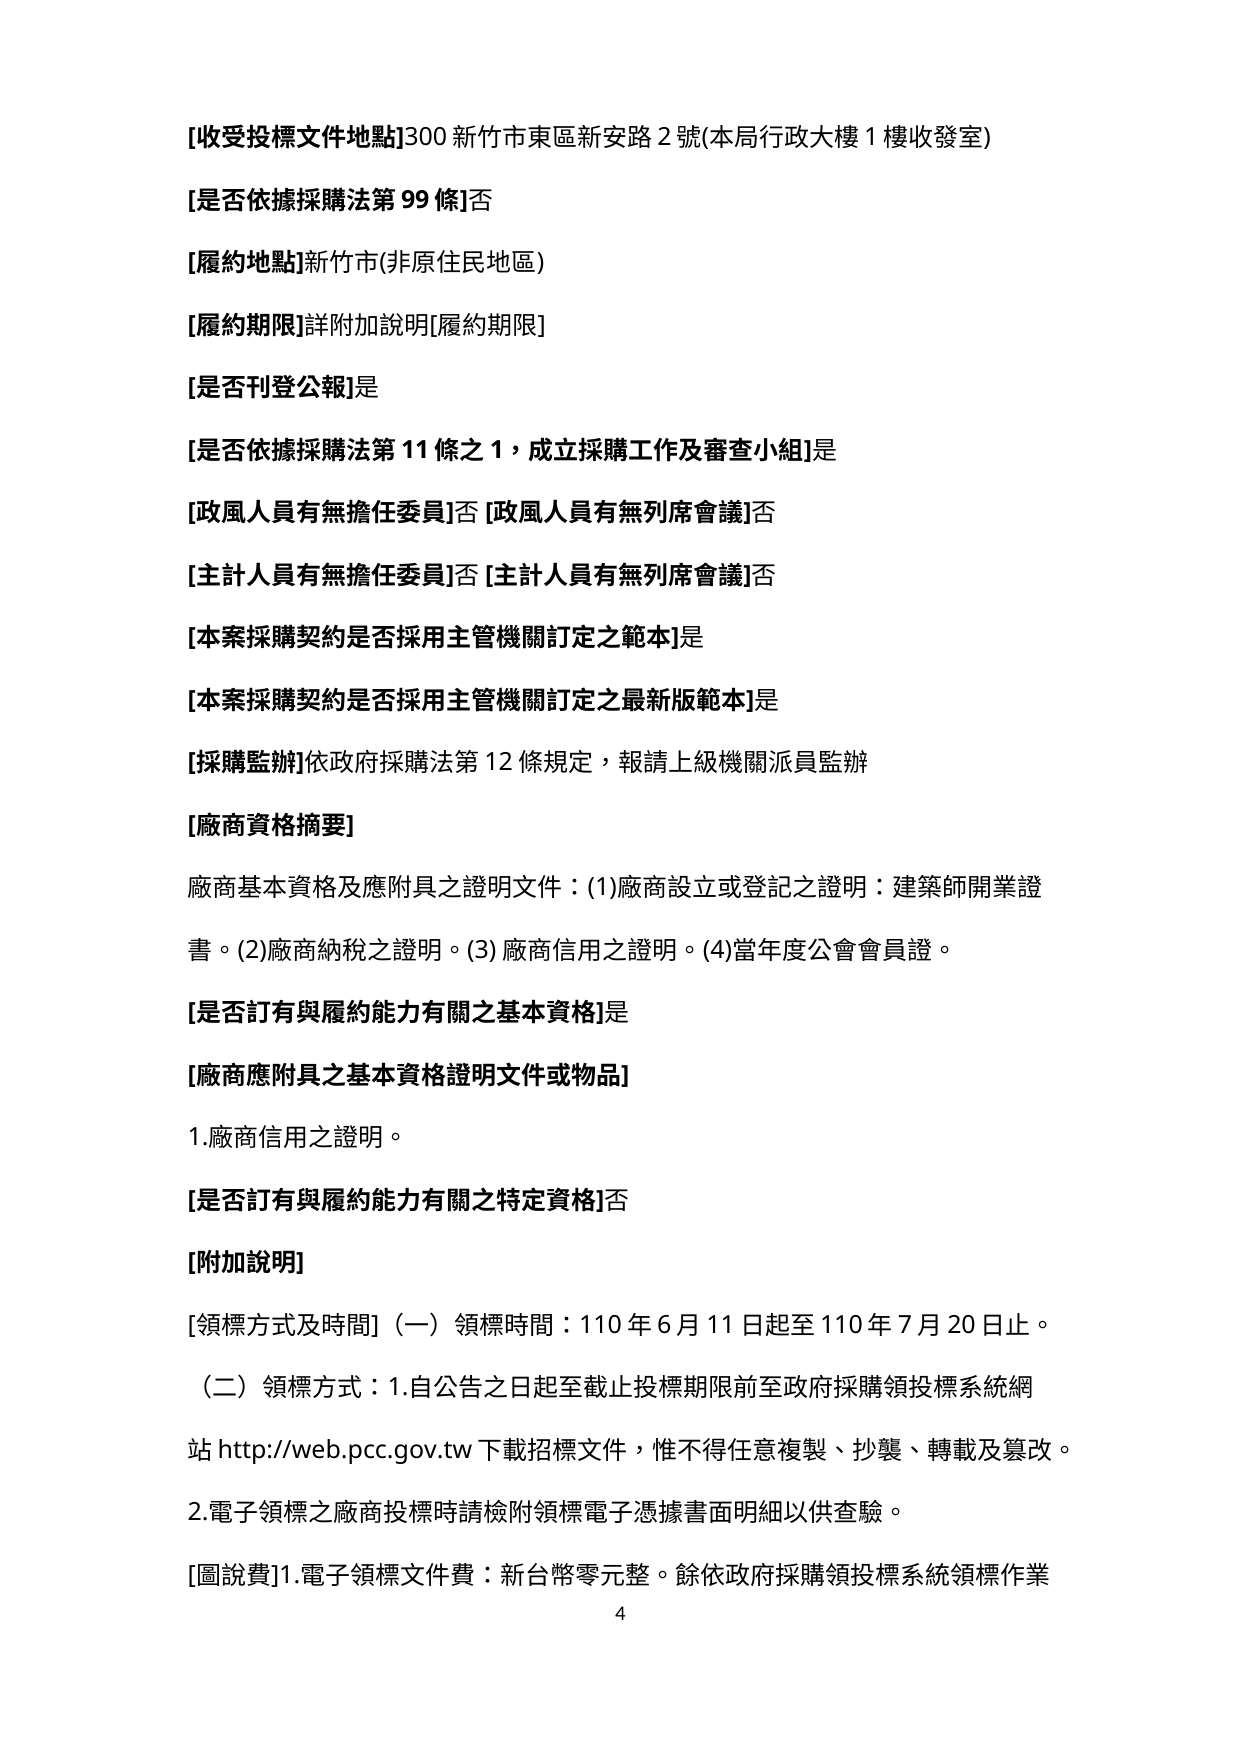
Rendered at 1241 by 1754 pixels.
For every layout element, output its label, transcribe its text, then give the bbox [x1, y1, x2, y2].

text [機關代碼]A.27.4 [機關名稱]科技部新竹科學園區管理局 [單位名稱]科技部新竹科學園區管理局 [機關地址]300新竹市東區新安路2號 [聯絡人]李文焜 [聯絡電話](03)5773311分機2511 [傳真號碼](03)5790081 [電子郵件信箱]wenkun@sipa.gov.tw [標案案號]SBIP-AD-110-013 [標案名稱]新竹科學園區新三期標準廠房新建工程規劃設計及監造工作標案 [標的分類]勞務類8671 - 建築服務 [財物採購性質]非屬財物之工程或勞務 [採購金額]158,165,500元 [採購金額級距]巨額 [有無已簽准預期使用情形及效益目標]有 [傳輸已簽准之內容檔案名稱]1100521-1效益分析.docx [辦理方式]自辦 [依據法條]採購法第22條第1項第9款 [是否適用條約或協定之採購] [是否適用WTO政府採購協定(GPA)] 是 [是否適用臺紐經濟合作協定(ANZTEC)] 是 [是否適用臺星經濟夥伴協定(ASTEP)] 是 [是否採用電子競價]否 [是否為商業財物或服務]否 [本採購是否屬「具敏感性或國安(含資安)疑慮之業務範疇」採購]否 [本採購是否屬「涉及國家安全」採購]否 [預算金額]158,165,500元 [預算金額是否公開]是 [後續擴充]否 [是否受機關補助]否 [是否含特別預算]否 [招標方式]限制性招標(經公開評選或公開徵求) [決標方式]準用最有利標 [新增公告傳輸次數]01 [招標狀態]第一次限制性招標 [機關自定公告日]110/06/11 [是否複數決標]否 [是否訂有底價]是 [價格是否納入評選]是 [所占配分或權重是否為20%以上]是 [本案評選項目是否包含廠商企業社會責任（CSR）指標]是 [是否屬特殊採購]否 [是否已辦理公開閱覽]否 [是否屬統包]否 [是否屬共同供應契約採購]否 [是否屬二以上機關之聯合採購(不適用共同供應契約規定)]否 [是否應依公共工程專業技師簽證規則實施技師簽證]否 [是否屬國際競圖之採購] 否 [是否採行協商措施]否 [是否適用採購法第104條或105條或招標期限標準第10條或第4條之1]否 [是否依據採購法第106條第1項第1款辦理]否 [是否提供電子領標]是 [機關文件費(機關實收)]0元 [系統使用費]20元 [文件代收費]0元 [總計]20元 [是否提供現場領標]否 [是否提供電子投標]否 [截止投標]110/07/20 17:00 [開標時間]110/07/21 10:00 [開標地點]300新竹市東區新安路2號(本局行政大樓戶外洽公區) [是否須繳納押標金] 否 [投標文字]正體中文或英文 [收受投標文件地點]300新竹市東區新安路2號(本局行政大樓1樓收發室) [是否依據採購法第99條]否 [履約地點]新竹市(非原住民地區) [履約期限]詳附加說明[履約期限] [是否刊登公報]是 [是否依據採購法第11條之1，成立採購工作及審查小組]是 [政風人員有無擔任委員]否 [政風人員有無列席會議]否 [主計人員有無擔任委員]否 [主計人員有無列席會議]否 [本案採購契約是否採用主管機關訂定之範本]是 [本案採購契約是否採用主管機關訂定之最新版範本]是 [採購監辦]依政府採購法第12條規定，報請上級機關派員監辦 [廠商資格摘要] 廠商基本資格及應附具之證明文件：(1)廠商設立或登記之證明：建築師開業證書。(2)廠商納稅之證明。(3) 廠商信用之證明。(4)當年度公會會員證。 [是否訂有與履約能力有關之基本資格]是 [廠商應附具之基本資格證明文件或物品] 1.廠商信用之證明。 [是否訂有與履約能力有關之特定資格]否 [附加說明] [領標方式及時間]（一）領標時間：110年6月11日起至110年7月20日止。 （二）領標方式：1.自公告之日起至截止投標期限前至政府採購領投標系統網站http://web.pcc.gov.tw下載招標文件，惟不得任意複製、抄襲、轉載及篡改。2.電子領標之廠商投標時請檢附領標電子憑據書面明細以供查驗。 [圖說費]1.電子領標文件費：新台幣零元整。餘依政府採購領投標系統領標作業規定辦理領標費用繳交事宜。 2.以上費用無論得標與否概不退還。 [押標金]無。 [開標時間及地點]110年7月21日上午10時00分（新竹市新安路2號）[本局行政大樓戶外洽公區] [截標時間]110年7月20日下午5時00分整 [履約期限]規劃設計部分應於決標日起180日曆天內完成規劃設計工作(不含機關審核時間)。(餘詳契約第7條履約期限) [本案聯絡人]資格及規格李先生、招標文件曾小姐 聯絡人電話：03-5773311#2511、2522 聯絡人傳真：03-5790081 電子郵遞信箱:wenkun@sipa.gov.tw [備註]科技部新竹科學園區管理局政風室，檢舉電話：03-5778060。 [是否刊登英文公告]是 [機關名稱(英)]SCIENCE PARK ADMINISTRATION, HSINCHU SCIENCE PARK [機關地址(英)]NO.2. HSIN ANN RD., HSINCHU SCIENCE PARK, HSINCHU, TAIWAN, R.O.C. [標案名稱(英)]Planning, Design and Supervision Works for the New Phase-3 Standard Factory Building Project at Hsinchu Science Park [聯絡人(英)]Li, Wen-Kun [聯絡電話(英)]+886-3-5773311 Ext 2511 [傳真號碼(英)]+886-3-5790081 [招標文件售價及付款方式(英)] Price for acquiring electronic tender documentation on the internet (URL: web.pcc.gov.tw): electronic payment NT$0 [領標地點(英)]NO.2. HSIN ANN RD., HSINCHU SCIENCE PARK, HSINCHU, TAIWAN, R.O.C. [附加說明(英)] 1.Brief of the Procurement: (1)Total floor space: 69,513m2 with 3 floor underground (3.6m height for each floor) and 7 floors above ground (6m height for each floor), can be adjusted according to actual needs in designing under the limit of budget; (2)Factory units:42 units of 800m2; (3)Spaces and facilities within each floor: refer to the tender documentation 6. 2.Work Schedule of the Procurement: (a)Work schedule for the whole project: from the day the bid is awarded to the day when the building project is completed and qualified.(b) Work schedule for planning and designing works: (1)Planning Report: proposed within 30 days from the day the bid is awarded; (2)Basic Design Report: proposed within 60 days from the day the planning report is approved; (3)Detail Design Report and Materials of applying for the building permit: proposed within 90 days from the day the basic design report is approved; (4) Materials of applying for the Candidate Certificates of Green and Intelligent Building Labels: proposed within 30 days from the day the building permit is issued. 3.Qualifications for Tenderer: Registered architect who can submit the following certifying documents: (1) Architects opening certificate; (2) Proof of the latest tax payment; (3) Proof of credibility, issued by a financial institution within the last 6 months before the deadline of the tendering, stating that the tenderer is not a debarred customer and has no bouncing checks for the recent 3 years; (4) Membership certificate of architects association. [疑義、異議、申訴及檢舉受理單位] [疑義、異議受理單位]科技部新竹科學園區管理局 [申訴受理單位]行政院公共工程委員會採購申訴審議委員會（地址：110臺北市信義區松仁路3號9樓、電話：02-87897530、傳真：02-87897514） [檢舉受理單位] 部會署-科技部採購稽核小組（地址：106臺北市大安區和平東路2段106號17樓、電話：02-27377601、傳真：02-27377249） 法務部調查局（地址：231新北市新店區中華路74號;新店郵政60000號信箱、電話：02-29177777、傳真：02-29188888） 新竹市調查站（地址：30001新竹市東區經國路三段126號;新竹郵政60000號信箱、電話：03-5388888） 法務部廉政署（地址：100臺北市中正區博愛路166號;10099國史館郵局第153號信箱、電話：0800286586、傳真：02-23811234） 中央採購稽核小組（地址：110臺北市信義區松仁路3號9樓、電話：02-87897548、傳真：02-87897554） [招標公告傳輸時間]110/06/10 10:37 [評選委員會成立時機]開標前 [是否公開委員名單]是 [專家學者評選委員人數 ] 電腦遴選，由專家學者資料庫 0人 自行遴選，由專家學者資料庫 5人 自行遴選，非專家學者資料庫 0人 [機關評選委員人數 ] 非招標機關 0人 招標機關 4人 [評選委員總額] 9 人 [是否於招標前召開評選委員會議，審定招標文件之評選項目、評審標準及評定方式]否 [已經機關首長或其授權人員核准]是 [依政府採購法第56條辦理者已經上級機關核准]否 [187, 94, 1053, 1594]
